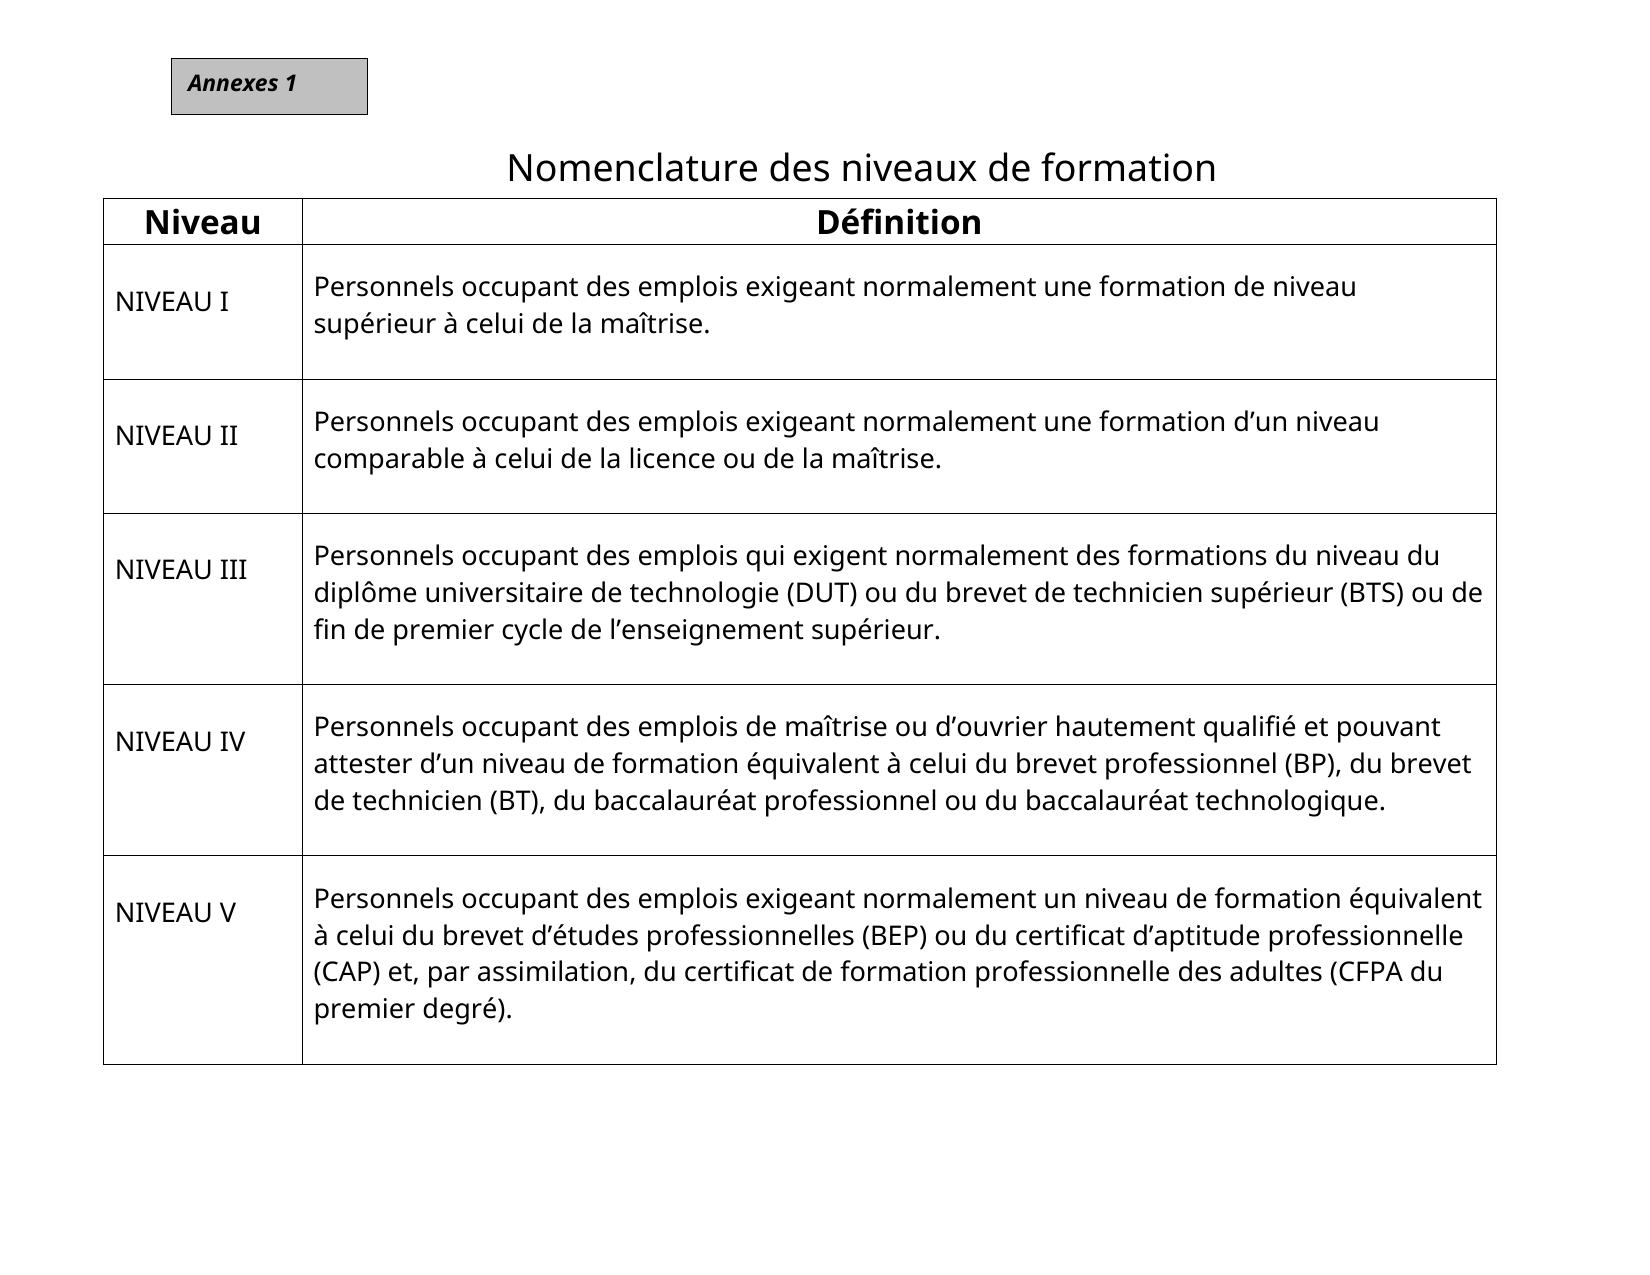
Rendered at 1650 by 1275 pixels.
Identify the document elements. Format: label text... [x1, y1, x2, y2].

text Nomenclature des niveaux de formation [118, 141, 1606, 192]
table_cell NIVEAU V [104, 856, 302, 1063]
table_cell NIVEAU II [104, 380, 302, 513]
table_header Niveau [104, 199, 302, 244]
table_cell Personnels occupant des emplois de maîtrise ou d’ouvrier hautement qualifié et pouvant attester d’un niveau de formation équivalent à celui du brevet professionnel (BP), du brevet de technicien (BT), du baccalauréat professionnel ou du baccalauréat technologique. [303, 685, 1496, 855]
table_cell Personnels occupant des emplois qui exigent normalement des formations du niveau du diplôme universitaire de technologie (DUT) ou du brevet de technicien supérieur (BTS) ou de fin de premier cycle de l’enseignement supérieur. [303, 514, 1496, 684]
text Annexes 1 [188, 67, 351, 98]
table_header Définition [303, 199, 1496, 244]
table_cell Personnels occupant des emplois exigeant normalement une formation de niveau supérieur à celui de la maîtrise. [303, 245, 1496, 378]
table_cell Personnels occupant des emplois exigeant normalement une formation d’un niveau comparable à celui de la licence ou de la maîtrise. [303, 380, 1496, 513]
table_cell NIVEAU III [104, 514, 302, 684]
table_cell Personnels occupant des emplois exigeant normalement un niveau de formation équivalent à celui du brevet d’études professionnelles (BEP) ou du certificat d’aptitude professionnelle (CAP) et, par assimilation, du certificat de formation professionnelle des adultes (CFPA du premier degré). [303, 856, 1496, 1063]
table_cell NIVEAU IV [104, 685, 302, 855]
table_cell NIVEAU I [104, 245, 302, 378]
